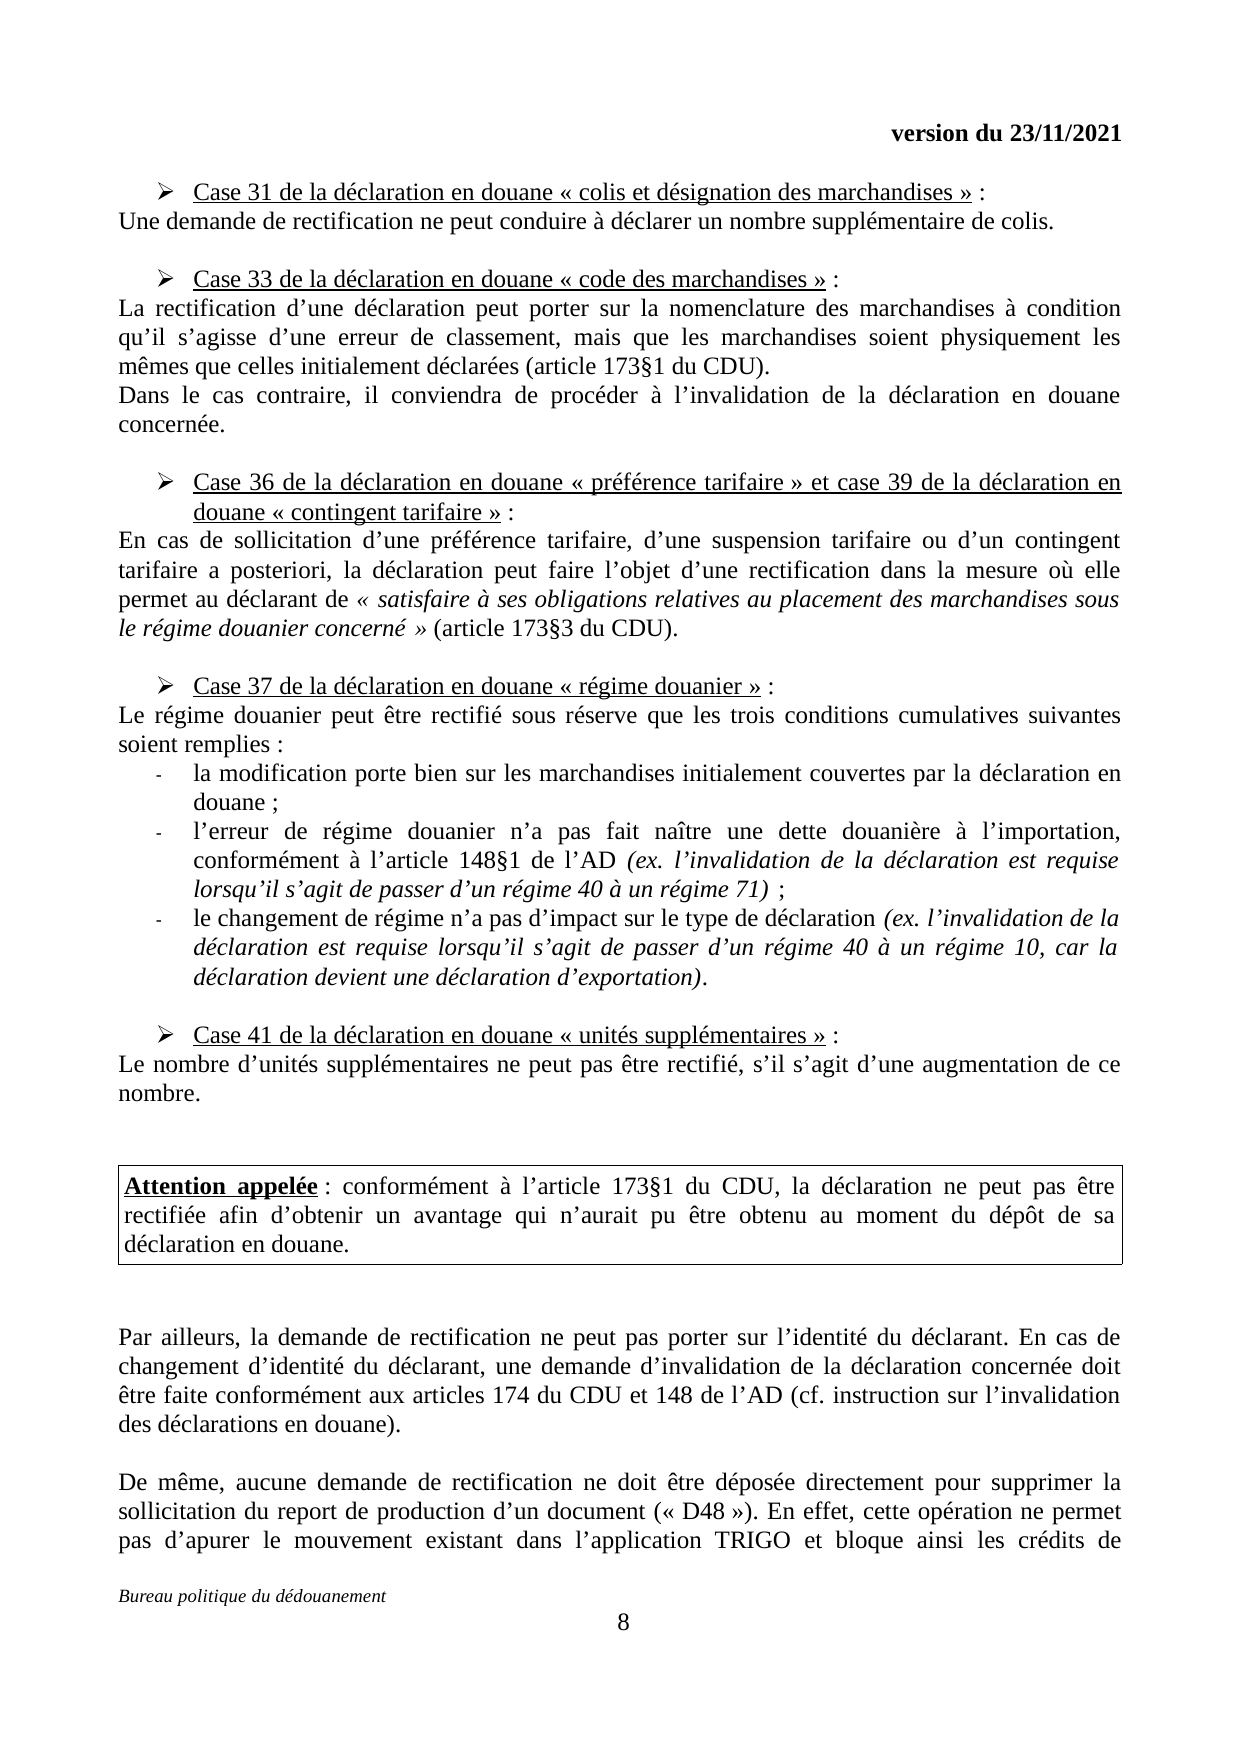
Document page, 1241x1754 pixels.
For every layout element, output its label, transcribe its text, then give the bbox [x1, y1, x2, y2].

list le changement de régime n’a pas d’impact sur le type de déclaration (ex. l’invalidation de la déclaration est requise lorsqu’il s’agit de passer d’un régime 40 à un régime 10, car la déclaration devient une déclaration d’exportation). [156, 903, 1122, 990]
list l’erreur de régime douanier n’a pas fait naître une dette douanière à l’importation, conformément à l’article 148§1 de l’AD (ex. l’invalidation de la déclaration est requise lorsqu’il s’agit de passer d’un régime 40 à un régime 71) ; [156, 816, 1122, 903]
text Par ailleurs, la demande de rectification ne peut pas porter sur l’identité du déclarant. En cas de changement d’identité du déclarant, une demande d’invalidation de la déclaration concernée doit être faite conformément aux articles 174 du CDU et 148 de l’AD (cf. instruction sur l’invalidation des déclarations en douane). [118, 1322, 1122, 1438]
text En cas de sollicitation d’une préférence tarifaire, d’une suspension tarifaire ou d’un contingent tarifaire a posteriori, la déclaration peut faire l’objet d’une rectification dans la mesure où elle permet au déclarant de « satisfaire à ses obligations relatives au placement des marchandises sous le régime douanier concerné » (article 173§3 du CDU). [118, 525, 1122, 642]
text Une demande de rectification ne peut conduire à déclarer un nombre supplémentaire de colis. [118, 206, 1122, 235]
list Case 31 de la déclaration en douane « colis et désignation des marchandises » : [156, 177, 1122, 206]
list Case 36 de la déclaration en douane « préférence tarifaire » et case 39 de la déclaration en douane « contingent tarifaire » : [156, 467, 1122, 525]
list Case 37 de la déclaration en douane « régime douanier » : [156, 671, 1122, 700]
list Case 41 de la déclaration en douane « unités supplémentaires » : [156, 1019, 1122, 1048]
list la modification porte bien sur les marchandises initialement couvertes par la déclaration en douane ; [156, 758, 1122, 816]
text De même, aucune demande de rectification ne doit être déposée directement pour supprimer la sollicitation du report de production d’un document (« D48 »). En effet, cette opération ne permet pas d’apurer le mouvement existant dans l’application TRIGO et bloque ainsi les crédits de [118, 1467, 1122, 1554]
table_header Attention appelée : conformément à l’article 173§1 du CDU, la déclaration ne peut pas être rectifiée afin d’obtenir un avantage qui n’aurait pu être obtenu au moment du dépôt de sa déclaration en douane. [119, 1166, 1122, 1263]
text Le nombre d’unités supplémentaires ne peut pas être rectifié, s’il s’agit d’une augmentation de ce nombre. [118, 1048, 1122, 1107]
text Dans le cas contraire, il conviendra de procéder à l’invalidation de la déclaration en douane concernée. [118, 380, 1122, 438]
text La rectification d’une déclaration peut porter sur la nomenclature des marchandises à condition qu’il s’agisse d’une erreur de classement, mais que les marchandises soient physiquement les mêmes que celles initialement déclarées (article 173§1 du CDU). [118, 293, 1122, 380]
text Le régime douanier peut être rectifié sous réserve que les trois conditions cumulatives suivantes soient remplies : [118, 700, 1122, 758]
list Case 33 de la déclaration en douane « code des marchandises » : [156, 264, 1122, 293]
